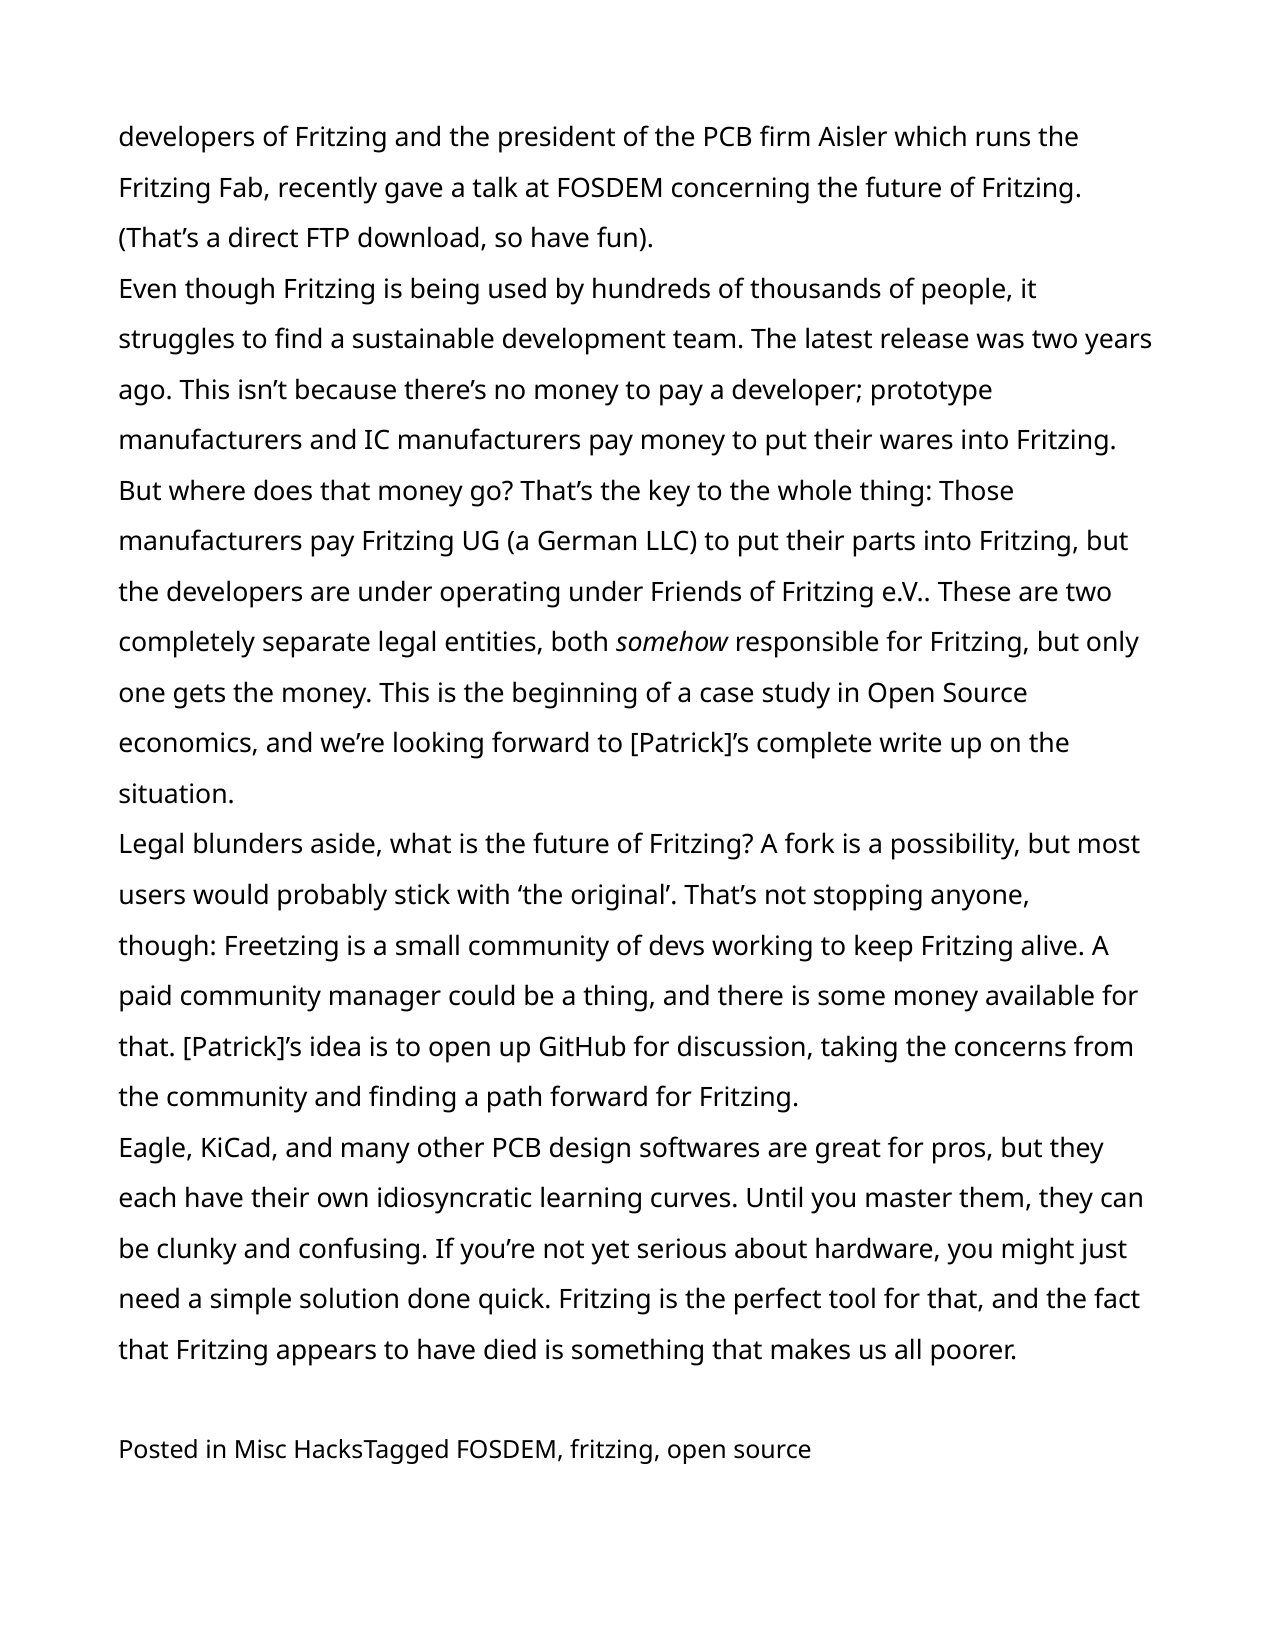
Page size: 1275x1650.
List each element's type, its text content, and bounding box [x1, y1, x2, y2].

text Even though Fritzing is being used by hundreds of thousands of people, it struggles to find a sustainable development team. The latest release was two years ago. This isn’t because there’s no money to pay a developer; prototype manufacturers and IC manufacturers pay money to put their wares into Fritzing. But where does that money go? That’s the key to the whole thing: Those manufacturers pay Fritzing UG (a German LLC) to put their parts into Fritzing, but the developers are under operating under Friends of Fritzing e.V.. These are two completely separate legal entities, both somehow responsible for Fritzing, but only one gets the money. This is the beginning of a case study in Open Source economics, and we’re looking forward to [Patrick]’s complete write up on the situation. [118, 270, 1157, 811]
text Eagle, KiCad, and many other PCB design softwares are great for pros, but they each have their own idiosyncratic learning curves. Until you master them, they can be clunky and confusing. If you’re not yet serious about hardware, you might just need a simple solution done quick. Fritzing is the perfect tool for that, and the fact that Fritzing appears to have died is something that makes us all poorer. [118, 1128, 1157, 1367]
text developers of Fritzing and the president of the PCB firm Aisler which runs the Fritzing Fab, recently gave a talk at FOSDEM concerning the future of Fritzing. (That’s a direct FTP download, so have fun). [118, 118, 1157, 255]
text Posted in Misc HacksTagged FOSDEM, fritzing, open source [118, 1432, 1157, 1466]
text Legal blunders aside, what is the future of Fritzing? A fork is a possibility, but most users would probably stick with ‘the original’. That’s not stopping anyone, though: Freetzing is a small community of devs working to keep Fritzing alive. A paid community manager could be a thing, and there is some money available for that. [Patrick]’s idea is to open up GitHub for discussion, taking the concerns from the community and finding a path forward for Fritzing. [118, 825, 1157, 1114]
